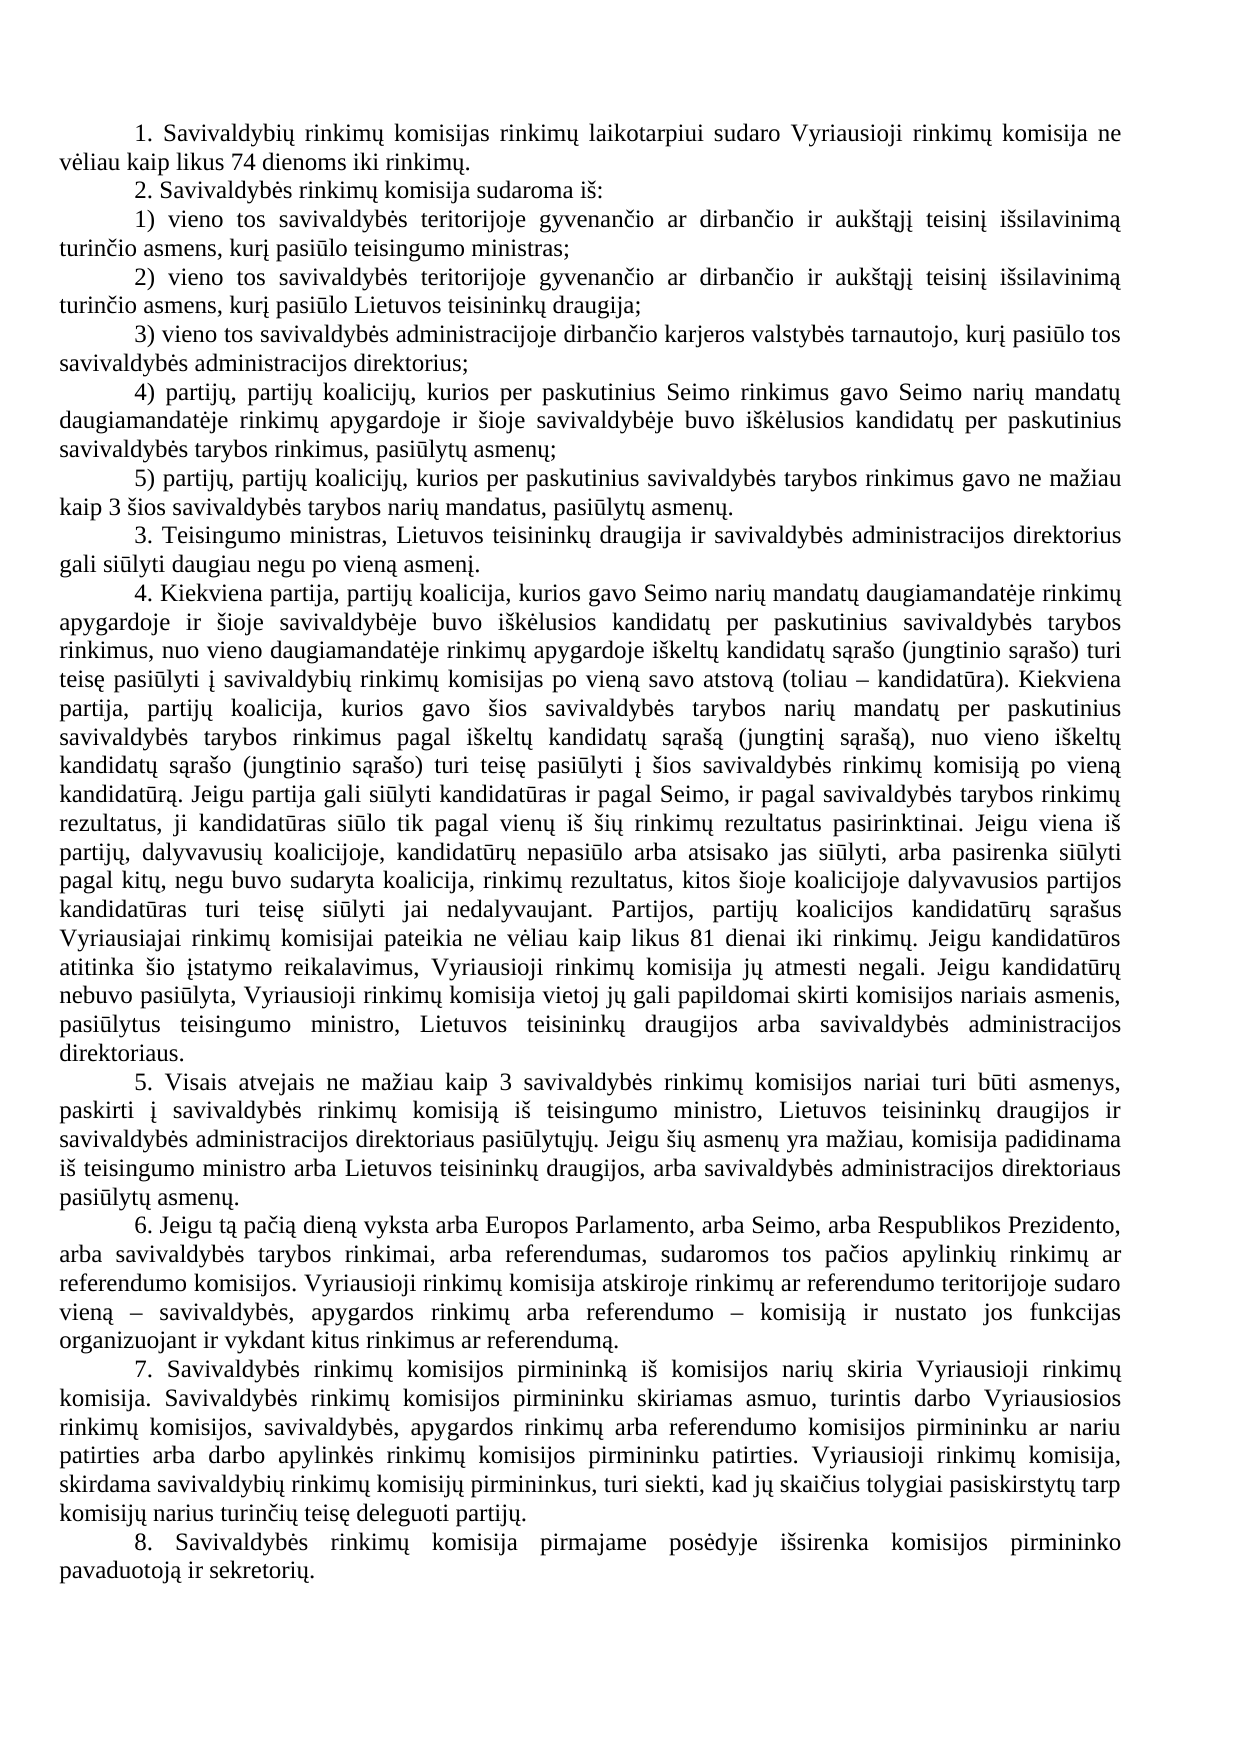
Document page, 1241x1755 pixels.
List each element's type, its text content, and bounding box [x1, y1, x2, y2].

text 4. Kiekviena partija, partijų koalicija, kurios gavo Seimo narių mandatų daugiamandatėje rinkimų apygardoje ir šioje savivaldybėje buvo iškėlusios kandidatų per paskutinius savivaldybės tarybos rinkimus, nuo vieno daugiamandatėje rinkimų apygardoje iškeltų kandidatų sąrašo (jungtinio sąrašo) turi teisę pasiūlyti į savivaldybių rinkimų komisijas po vieną savo atstovą (toliau – kandidatūra). Kiekviena partija, partijų koalicija, kurios gavo šios savivaldybės tarybos narių mandatų per paskutinius savivaldybės tarybos rinkimus pagal iškeltų kandidatų sąrašą (jungtinį sąrašą), nuo vieno iškeltų kandidatų sąrašo (jungtinio sąrašo) turi teisę pasiūlyti į šios savivaldybės rinkimų komisiją po vieną kandidatūrą. Jeigu partija gali siūlyti kandidatūras ir pagal Seimo, ir pagal savivaldybės tarybos rinkimų rezultatus, ji kandidatūras siūlo tik pagal vienų iš šių rinkimų rezultatus pasirinktinai. Jeigu viena iš partijų, dalyvavusių koalicijoje, kandidatūrų nepasiūlo arba atsisako jas siūlyti, arba pasirenka siūlyti pagal kitų, negu buvo sudaryta koalicija, rinkimų rezultatus, kitos šioje koalicijoje dalyvavusios partijos kandidatūras turi teisę siūlyti jai nedalyvaujant. Partijos, partijų koalicijos kandidatūrų sąrašus Vyriausiajai rinkimų komisijai pateikia ne vėliau kaip likus 81 dienai iki rinkimų. Jeigu kandidatūros atitinka šio įstatymo reikalavimus, Vyriausioji rinkimų komisija jų atmesti negali. Jeigu kandidatūrų nebuvo pasiūlyta, Vyriausioji rinkimų komisija vietoj jų gali papildomai skirti komisijos nariais asmenis, pasiūlytus teisingumo ministro, Lietuvos teisininkų draugijos arba savivaldybės administracijos direktoriaus. [59, 578, 1122, 1067]
text 7. Savivaldybės rinkimų komisijos pirmininką iš komisijos narių skiria Vyriausioji rinkimų komisija. Savivaldybės rinkimų komisijos pirmininku skiriamas asmuo, turintis darbo Vyriausiosios rinkimų komisijos, savivaldybės, apygardos rinkimų arba referendumo komisijos pirmininku ar nariu patirties arba darbo apylinkės rinkimų komisijos pirmininku patirties. Vyriausioji rinkimų komisija, skirdama savivaldybių rinkimų komisijų pirmininkus, turi siekti, kad jų skaičius tolygiai pasiskirstytų tarp komisijų narius turinčių teisę deleguoti partijų. [59, 1354, 1122, 1527]
text 3. Teisingumo ministras, Lietuvos teisininkų draugija ir savivaldybės administracijos direktorius gali siūlyti daugiau negu po vieną asmenį. [59, 521, 1122, 578]
text 5. Visais atvejais ne mažiau kaip 3 savivaldybės rinkimų komisijos nariai turi būti asmenys, paskirti į savivaldybės rinkimų komisiją iš teisingumo ministro, Lietuvos teisininkų draugijos ir savivaldybės administracijos direktoriaus pasiūlytųjų. Jeigu šių asmenų yra mažiau, komisija padidinama iš teisingumo ministro arba Lietuvos teisininkų draugijos, arba savivaldybės administracijos direktoriaus pasiūlytų asmenų. [59, 1067, 1122, 1211]
text 3) vieno tos savivaldybės administracijoje dirbančio karjeros valstybės tarnautojo, kurį pasiūlo tos savivaldybės administracijos direktorius; [59, 319, 1122, 377]
text 6. Jeigu tą pačią dieną vyksta arba Europos Parlamento, arba Seimo, arba Respublikos Prezidento, arba savivaldybės tarybos rinkimai, arba referendumas, sudaromos tos pačios apylinkių rinkimų ar referendumo komisijos. Vyriausioji rinkimų komisija atskiroje rinkimų ar referendumo teritorijoje sudaro vieną – savivaldybės, apygardos rinkimų arba referendumo – komisiją ir nustato jos funkcijas organizuojant ir vykdant kitus rinkimus ar referendumą. [59, 1211, 1122, 1354]
text 2. Savivaldybės rinkimų komisija sudaroma iš: [59, 176, 1122, 204]
text 4) partijų, partijų koalicijų, kurios per paskutinius Seimo rinkimus gavo Seimo narių mandatų daugiamandatėje rinkimų apygardoje ir šioje savivaldybėje buvo iškėlusios kandidatų per paskutinius savivaldybės tarybos rinkimus, pasiūlytų asmenų; [59, 377, 1122, 463]
text 1. Savivaldybių rinkimų komisijas rinkimų laikotarpiui sudaro Vyriausioji rinkimų komisija ne vėliau kaip likus 74 dienoms iki rinkimų. [59, 118, 1122, 176]
text 1) vieno tos savivaldybės teritorijoje gyvenančio ar dirbančio ir aukštąjį teisinį išsilavinimą turinčio asmens, kurį pasiūlo teisingumo ministras; [59, 204, 1122, 262]
text 5) partijų, partijų koalicijų, kurios per paskutinius savivaldybės tarybos rinkimus gavo ne mažiau kaip 3 šios savivaldybės tarybos narių mandatus, pasiūlytų asmenų. [59, 463, 1122, 521]
text 8. Savivaldybės rinkimų komisija pirmajame posėdyje išsirenka komisijos pirmininko pavaduotoją ir sekretorių. [59, 1527, 1122, 1584]
text 2) vieno tos savivaldybės teritorijoje gyvenančio ar dirbančio ir aukštąjį teisinį išsilavinimą turinčio asmens, kurį pasiūlo Lietuvos teisininkų draugija; [59, 262, 1122, 319]
